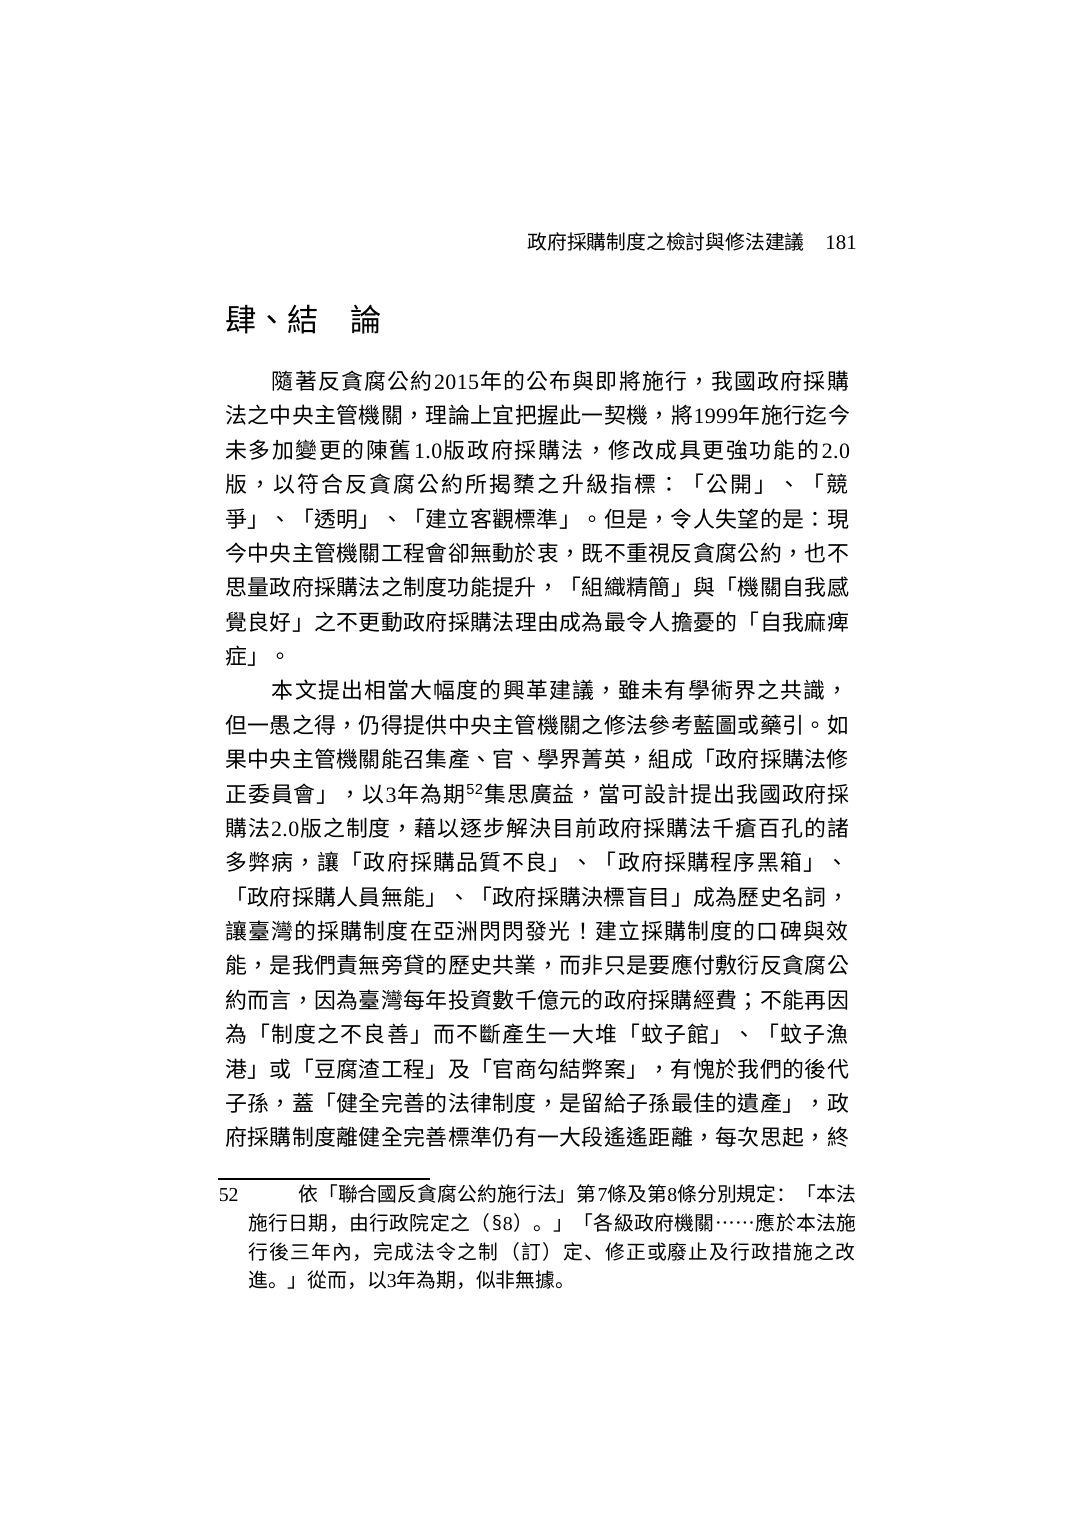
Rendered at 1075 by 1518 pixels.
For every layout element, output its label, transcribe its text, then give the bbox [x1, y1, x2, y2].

text 隨著反貪腐公約2015年的公布與即將施行，我國政府採購法之中央主管機關，理論上宜把握此一契機，將1999年施行迄今未多加變更的陳舊1.0版政府採購法，修改成具更強功能的2.0版，以符合反貪腐公約所揭櫫之升級指標：「公開」、「競爭」、「透明」、「建立客觀標準」。但是，令人失望的是：現今中央主管機關工程會卻無動於衷，既不重視反貪腐公約，也不思量政府採購法之制度功能提升，「組織精簡」與「機關自我感覺良好」之不更動政府採購法理由成為最令人擔憂的「自我麻痺症」。 [225, 361, 850, 671]
text 本文提出相當大幅度的興革建議，雖未有學術界之共識，但一愚之得，仍得提供中央主管機關之修法參考藍圖或藥引。如果中央主管機關能召集產、官、學界菁英，組成「政府採購法修正委員會」，以3年為期集思廣益，當可設計提出我國政府採購法2.0版之制度，藉以逐步解決目前政府採購法千瘡百孔的諸多弊病，讓「政府採購品質不良」、「政府採購程序黑箱」、「政府採購人員無能」、「政府採購決標盲目」成為歷史名詞，讓臺灣的採購制度在亞洲閃閃發光！建立採購制度的口碑與效能，是我們責無旁貸的歷史共業，而非只是要應付敷衍反貪腐公約而言，因為臺灣每年投資數千億元的政府採購經費；不能再因為「制度之不良善」而不斷產生一大堆「蚊子館」、「蚊子漁港」或「豆腐渣工程」及「官商勾結弊案」，有愧於我們的後代子孫，蓋「健全完善的法律制度，是留給子孫最佳的遺產」，政府採購制度離健全完善標準仍有一大段遙遙距離，每次思起，終 [225, 671, 850, 1152]
text 依「聯合國反貪腐公約施行法」第7條及第8條分別規定：「本法施行日期，由行政院定之（§8）。」「各級政府機關……應於本法施行後三年內，完成法令之制（訂）定、修正或廢止及行政措施之改進。」從而，以3年為期，似非無據。 [218, 1179, 856, 1293]
text 肆、結 論 [225, 295, 850, 341]
